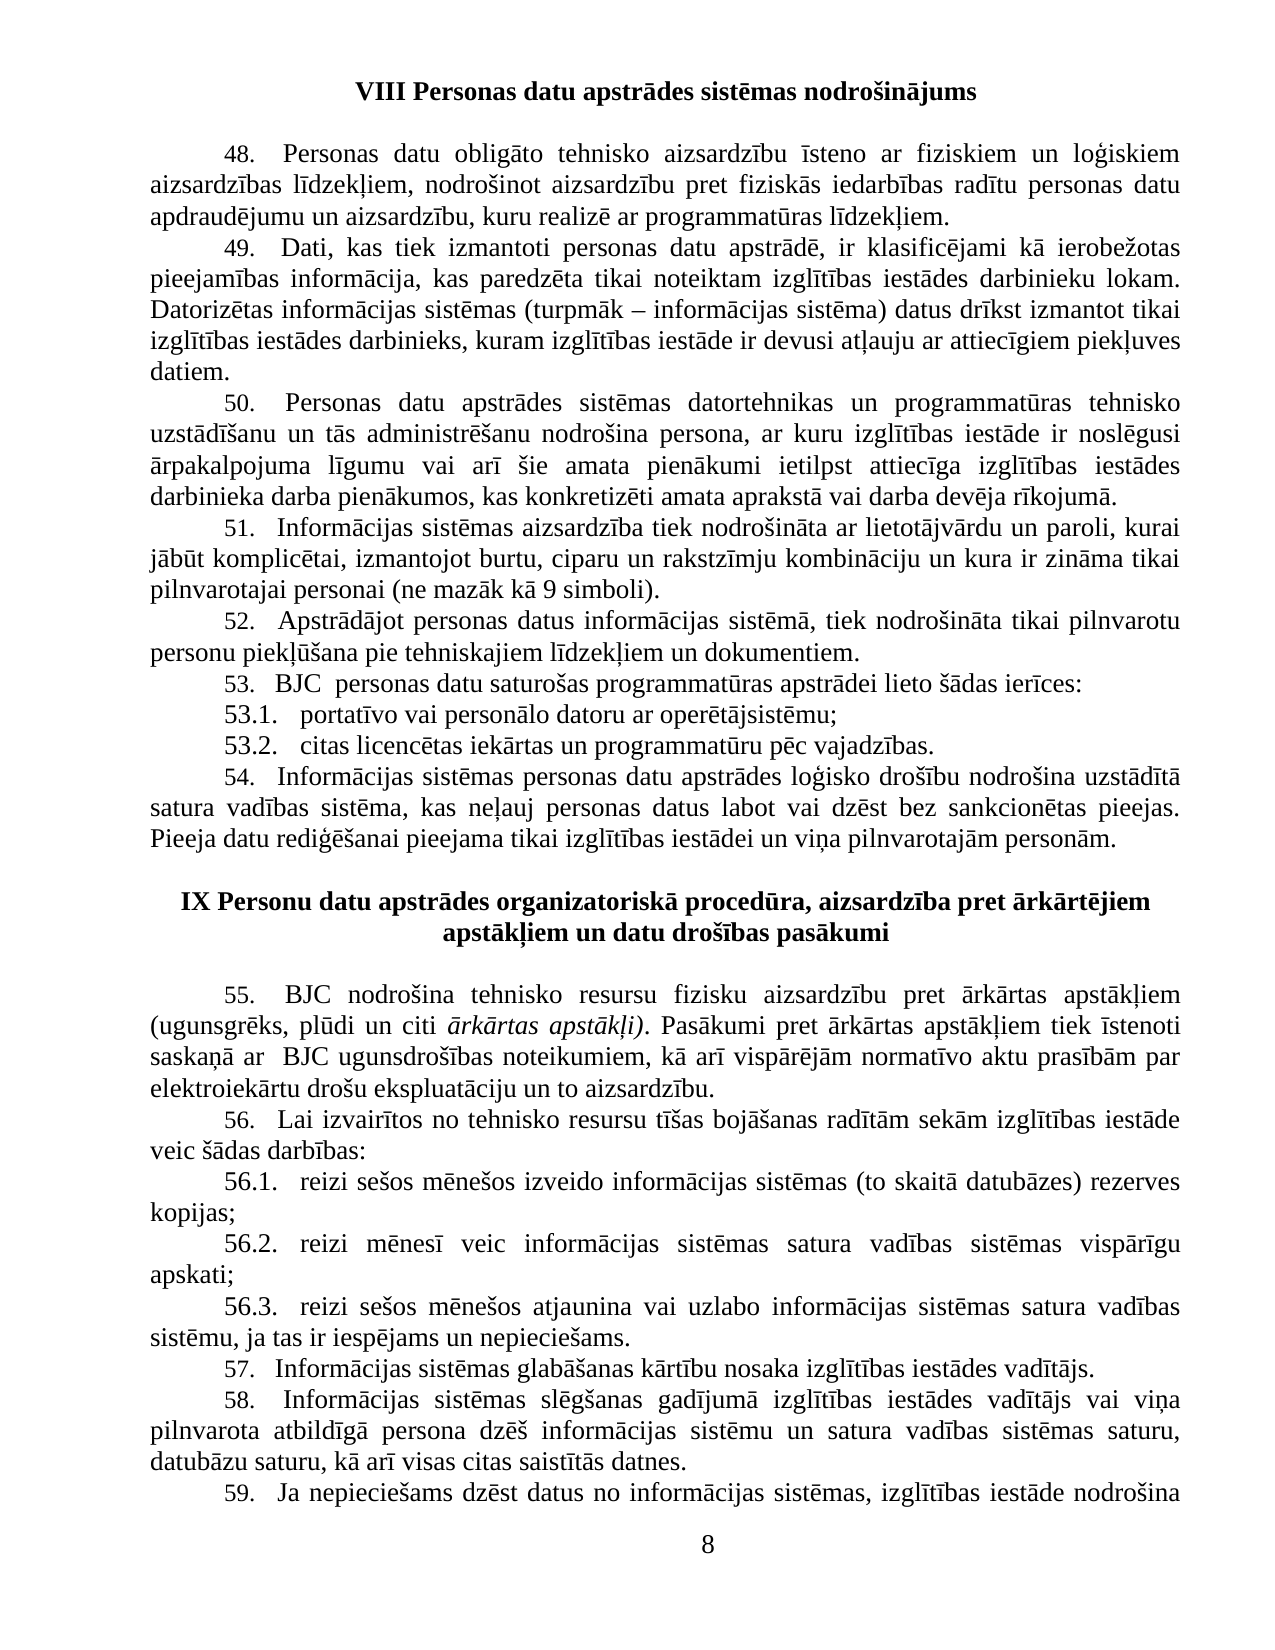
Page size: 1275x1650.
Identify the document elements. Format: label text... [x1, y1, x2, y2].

list Ja nepieciešams dzēst datus no informācijas sistēmas, izglītības iestāde nodrošina [150, 1477, 1182, 1508]
list Informācijas sistēmas slēgšanas gadījumā izglītības iestādes vadītājs vai viņa pilnvarota atbildīgā persona dzēš informācijas sistēmu un satura vadības sistēmas saturu, datubāzu saturu, kā arī visas citas saistītās datnes. [150, 1383, 1182, 1477]
list Informācijas sistēmas personas datu apstrādes loģisko drošību nodrošina uzstādītā satura vadības sistēma, kas neļauj personas datus labot vai dzēst bez sankcionētas pieejas. Pieeja datu rediģēšanai pieejama tikai izglītības iestādei un viņa pilnvarotajām personām. [150, 760, 1182, 854]
list Informācijas sistēmas glabāšanas kārtību nosaka izglītības iestādes vadītājs. [150, 1352, 1182, 1383]
text IX Personu datu apstrādes organizatoriskā procedūra, aizsardzība pret ārkārtējiem apstākļiem un datu drošības pasākumi [150, 885, 1182, 947]
list Dati, kas tiek izmantoti personas datu apstrādē, ir klasificējami kā ierobežotas pieejamības informācija, kas paredzēta tikai noteiktam izglītības iestādes darbinieku lokam. Datorizētas informācijas sistēmas (turpmāk – informācijas sistēma) datus drīkst izmantot tikai izglītības iestādes darbinieks, kuram izglītības iestāde ir devusi atļauju ar attiecīgiem piekļuves datiem. [150, 231, 1182, 386]
list reizi sešos mēnešos atjaunina vai uzlabo informācijas sistēmas satura vadības sistēmu, ja tas ir iespējams un nepieciešams. [150, 1290, 1182, 1352]
list reizi sešos mēnešos izveido informācijas sistēmas (to skaitā datubāzes) rezerves kopijas; [150, 1165, 1182, 1227]
list Apstrādājot personas datus informācijas sistēmā, tiek nodrošināta tikai pilnvarotu personu piekļūšana pie tehniskajiem līdzekļiem un dokumentiem. [150, 604, 1182, 667]
list portatīvo vai personālo datoru ar operētājsistēmu; [150, 698, 1182, 729]
list reizi mēnesī veic informācijas sistēmas satura vadības sistēmas vispārīgu apskati; [150, 1227, 1182, 1290]
list citas licencētas iekārtas un programmatūru pēc vajadzības. [150, 729, 1182, 760]
list Personas datu apstrādes sistēmas datortehnikas un programmatūras tehnisko uzstādīšanu un tās administrēšanu nodrošina persona, ar kuru izglītības iestāde ir noslēgusi ārpakalpojuma līgumu vai arī šie amata pienākumi ietilpst attiecīga izglītības iestādes darbinieka darba pienākumos, kas konkretizēti amata aprakstā vai darba devēja rīkojumā. [150, 386, 1182, 511]
list Informācijas sistēmas aizsardzība tiek nodrošināta ar lietotājvārdu un paroli, kurai jābūt komplicētai, izmantojot burtu, ciparu un rakstzīmju kombināciju un kura ir zināma tikai pilnvarotajai personai (ne mazāk kā 9 simboli). [150, 511, 1182, 604]
list Lai izvairītos no tehnisko resursu tīšas bojāšanas radītām sekām izglītības iestāde veic šādas darbības: [150, 1103, 1182, 1165]
list Personas datu obligāto tehnisko aizsardzību īsteno ar fiziskiem un loģiskiem aizsardzības līdzekļiem, nodrošinot aizsardzību pret fiziskās iedarbības radītu personas datu apdraudējumu un aizsardzību, kuru realizē ar programmatūras līdzekļiem. [150, 137, 1182, 231]
list BJC nodrošina tehnisko resursu fizisku aizsardzību pret ārkārtas apstākļiem (ugunsgrēks, plūdi un citi ārkārtas apstākļi). Pasākumi pret ārkārtas apstākļiem tiek īstenoti saskaņā ar BJC ugunsdrošības noteikumiem, kā arī vispārējām normatīvo aktu prasībām par elektroiekārtu drošu ekspluatāciju un to aizsardzību. [150, 978, 1182, 1103]
list BJC personas datu saturošas programmatūras apstrādei lieto šādas ierīces: [150, 667, 1182, 698]
text VIII Personas datu apstrādes sistēmas nodrošinājums [150, 75, 1182, 106]
